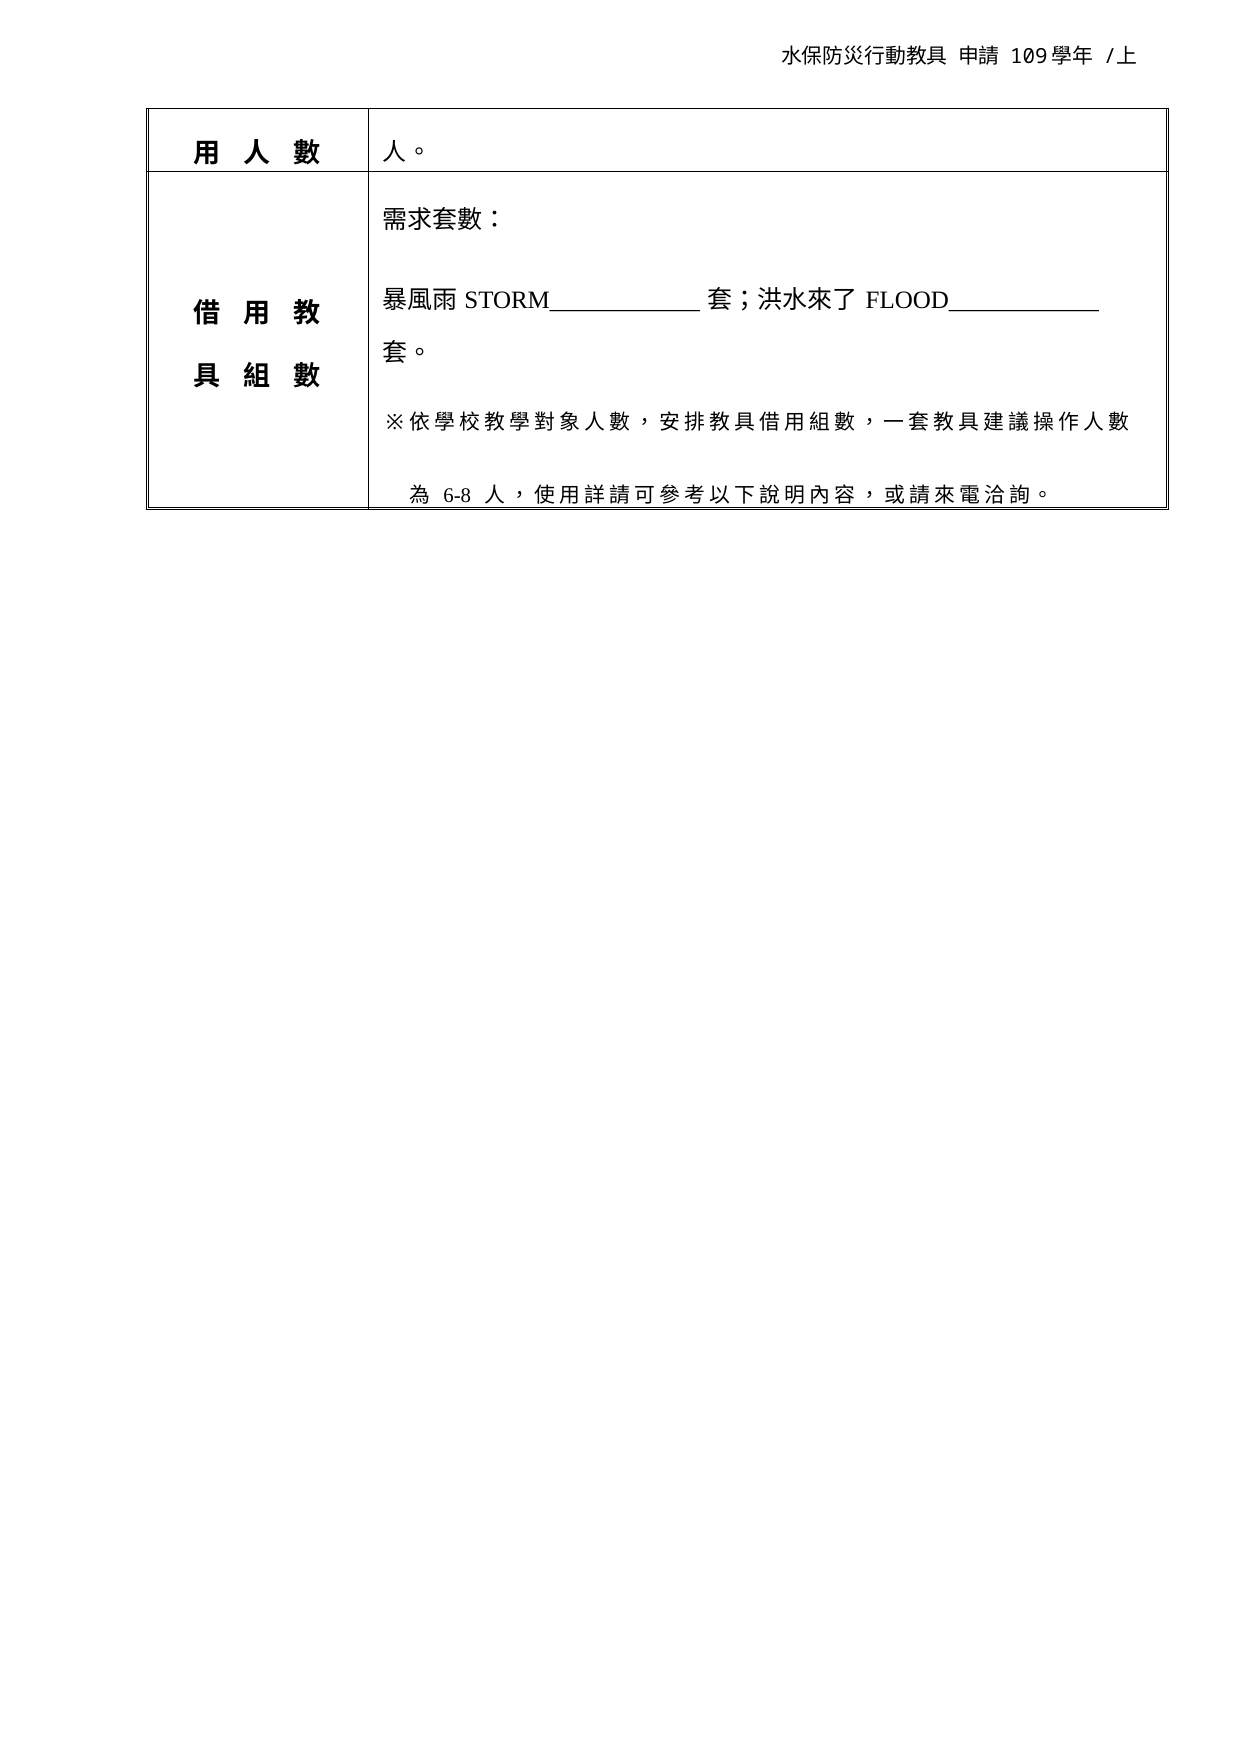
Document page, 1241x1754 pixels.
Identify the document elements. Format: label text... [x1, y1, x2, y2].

table_cell 借用教具組數 [149, 172, 368, 507]
table_cell 需求套數： 暴風雨STORM____________套；洪水來了FLOOD____________套。 ※依學校教學對象人數，安排教具借用組數，一套教具建議操作人數為6-8人，使用詳請可參考以下說明內容，或請來電洽詢。 [369, 172, 1166, 507]
table_cell 人。 [369, 109, 1166, 171]
table_cell 用人數 [149, 109, 368, 171]
